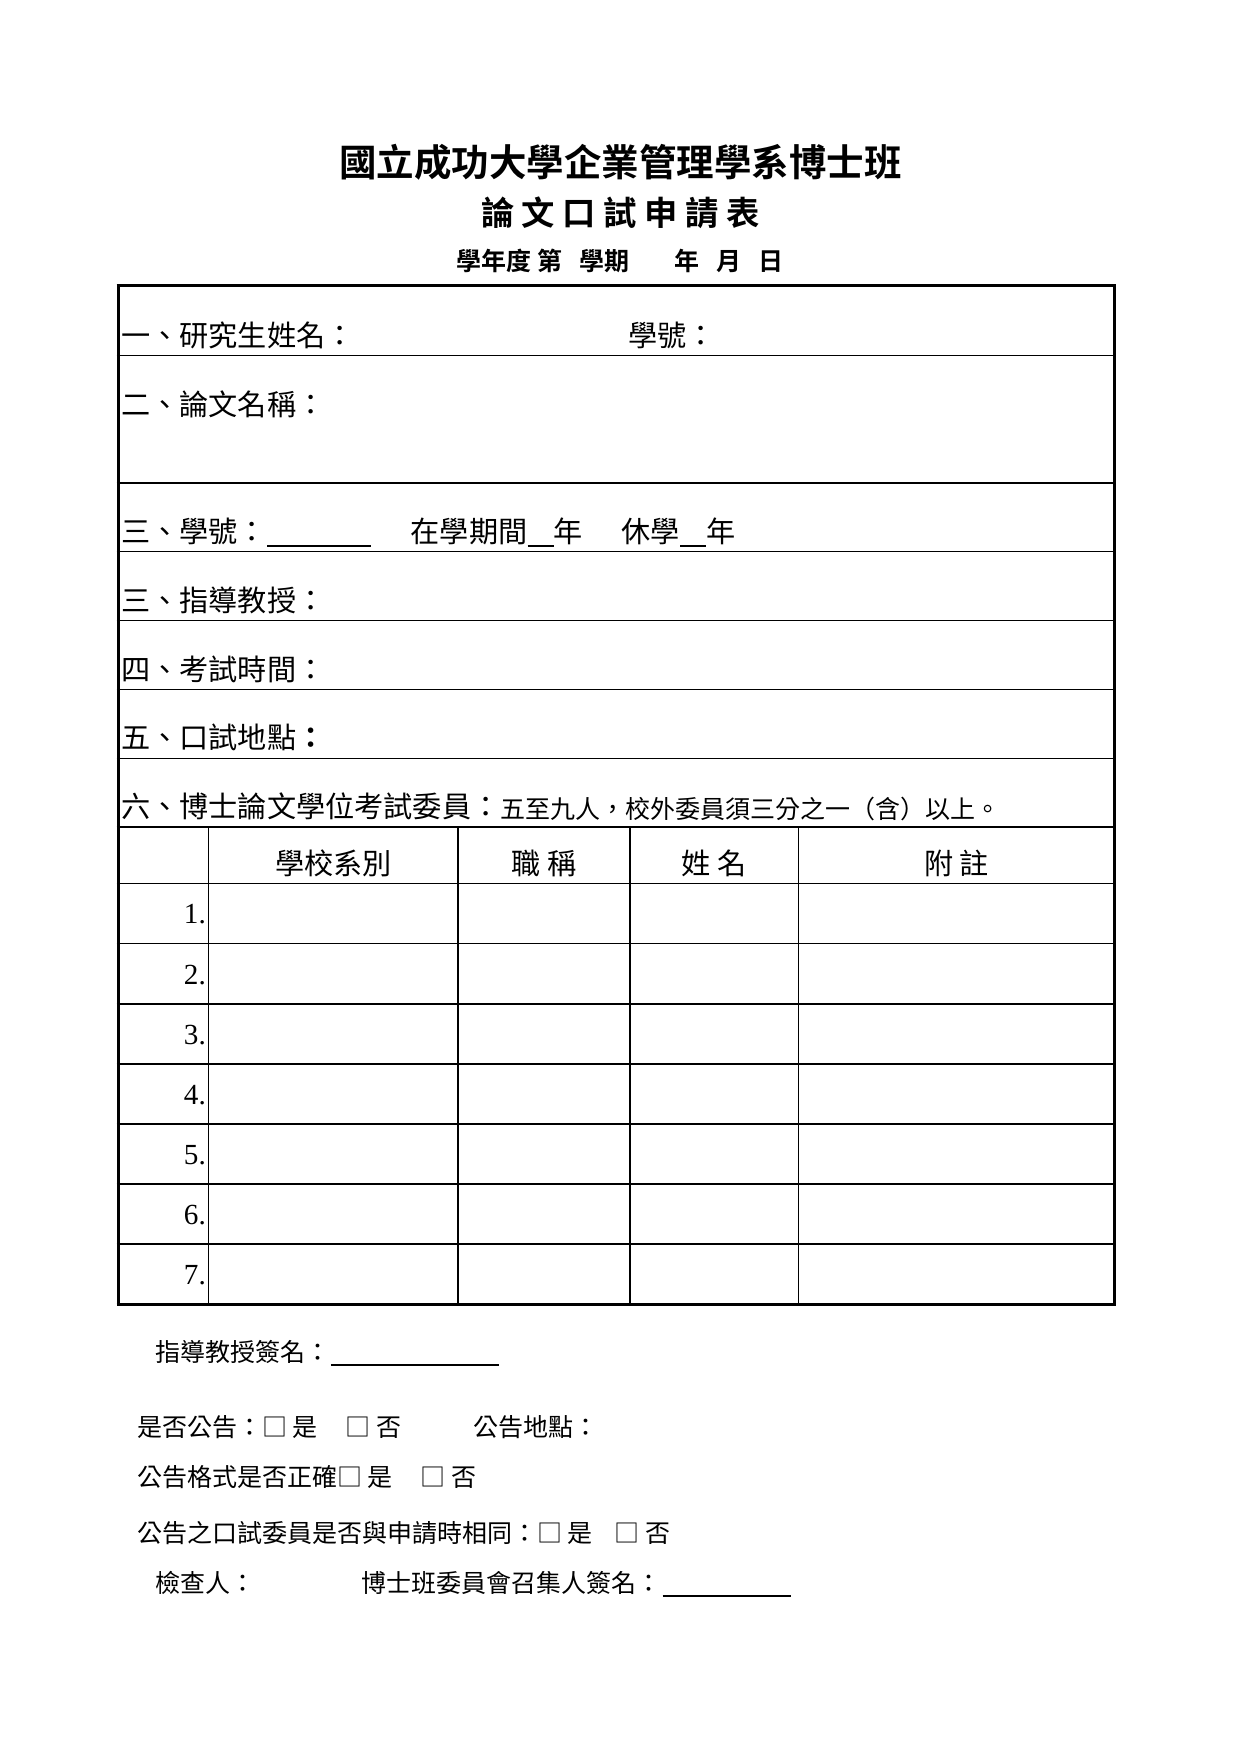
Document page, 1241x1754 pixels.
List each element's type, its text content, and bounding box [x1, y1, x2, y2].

text 學年度 第 學期 年 月 日 [118, 242, 1122, 278]
table_cell [631, 1245, 798, 1303]
table_cell 7. [120, 1245, 208, 1303]
table_cell 6. [120, 1185, 208, 1243]
table_cell 4. [120, 1065, 208, 1123]
table_cell [209, 1245, 457, 1303]
text 論 文 口 試 申 請 表 [118, 187, 1122, 235]
table_cell 姓 名 [631, 828, 798, 883]
table_cell [459, 884, 629, 943]
text 公告格式是否正確□ 是 □ 否 [118, 1456, 1122, 1494]
table_cell [631, 944, 798, 1003]
table_cell [799, 1245, 1113, 1303]
table_cell 六、博士論文學位考試委員：五至九人，校外委員須三分之一（含）以上。 [120, 759, 1113, 826]
table_cell [799, 1005, 1113, 1063]
text 是否公告：□ 是 □ 否 公告地點： [118, 1406, 1122, 1444]
text 檢查人： 博士班委員會召集人簽名： 。 [118, 1563, 1122, 1600]
table_cell [631, 1185, 798, 1243]
table_cell 3. [120, 1005, 208, 1063]
table_cell [799, 884, 1113, 943]
table_cell [459, 1125, 629, 1183]
table_cell [799, 1185, 1113, 1243]
table_cell [799, 1065, 1113, 1123]
table_cell [799, 1125, 1113, 1183]
text 國立成功大學企業管理學系博士班 [118, 133, 1122, 187]
table_cell [799, 944, 1113, 1003]
table_cell [209, 884, 457, 943]
table_cell 學校系別 [209, 828, 457, 883]
table_header 學號： [625, 287, 1113, 354]
table_cell 1. [120, 884, 208, 943]
table_cell [631, 1005, 798, 1063]
table_cell [631, 1125, 798, 1183]
table_cell 附 註 [799, 828, 1113, 883]
text 指導教授簽名： 。 [118, 1331, 1122, 1369]
table_cell [209, 1065, 457, 1123]
table_header 一、研究生姓名：。 [120, 287, 625, 354]
table_cell [209, 1185, 457, 1243]
table_cell [459, 944, 629, 1003]
table_cell [459, 1065, 629, 1123]
table_cell 5. [120, 1125, 208, 1183]
table_cell [209, 1125, 457, 1183]
table_cell [631, 884, 798, 943]
table_cell [459, 1245, 629, 1303]
table_cell 2. [120, 944, 208, 1003]
table_cell [631, 1065, 798, 1123]
table_cell [209, 944, 457, 1003]
table_cell 三、學號： 在學期間 年 休學 年 [120, 484, 1113, 551]
table_cell 職 稱 [459, 828, 629, 883]
table_cell 四、考試時間： [120, 621, 1113, 688]
table_cell [120, 828, 208, 883]
table_cell [209, 1005, 457, 1063]
table_cell 五、口試地點： [120, 690, 1113, 757]
table_cell 三、指導教授： [120, 552, 1113, 620]
table_cell [459, 1005, 629, 1063]
table_cell 二、論文名稱： [120, 356, 1113, 482]
table_cell [459, 1185, 629, 1243]
text 公告之口試委員是否與申請時相同：□ 是 □ 否 [118, 1513, 1122, 1550]
